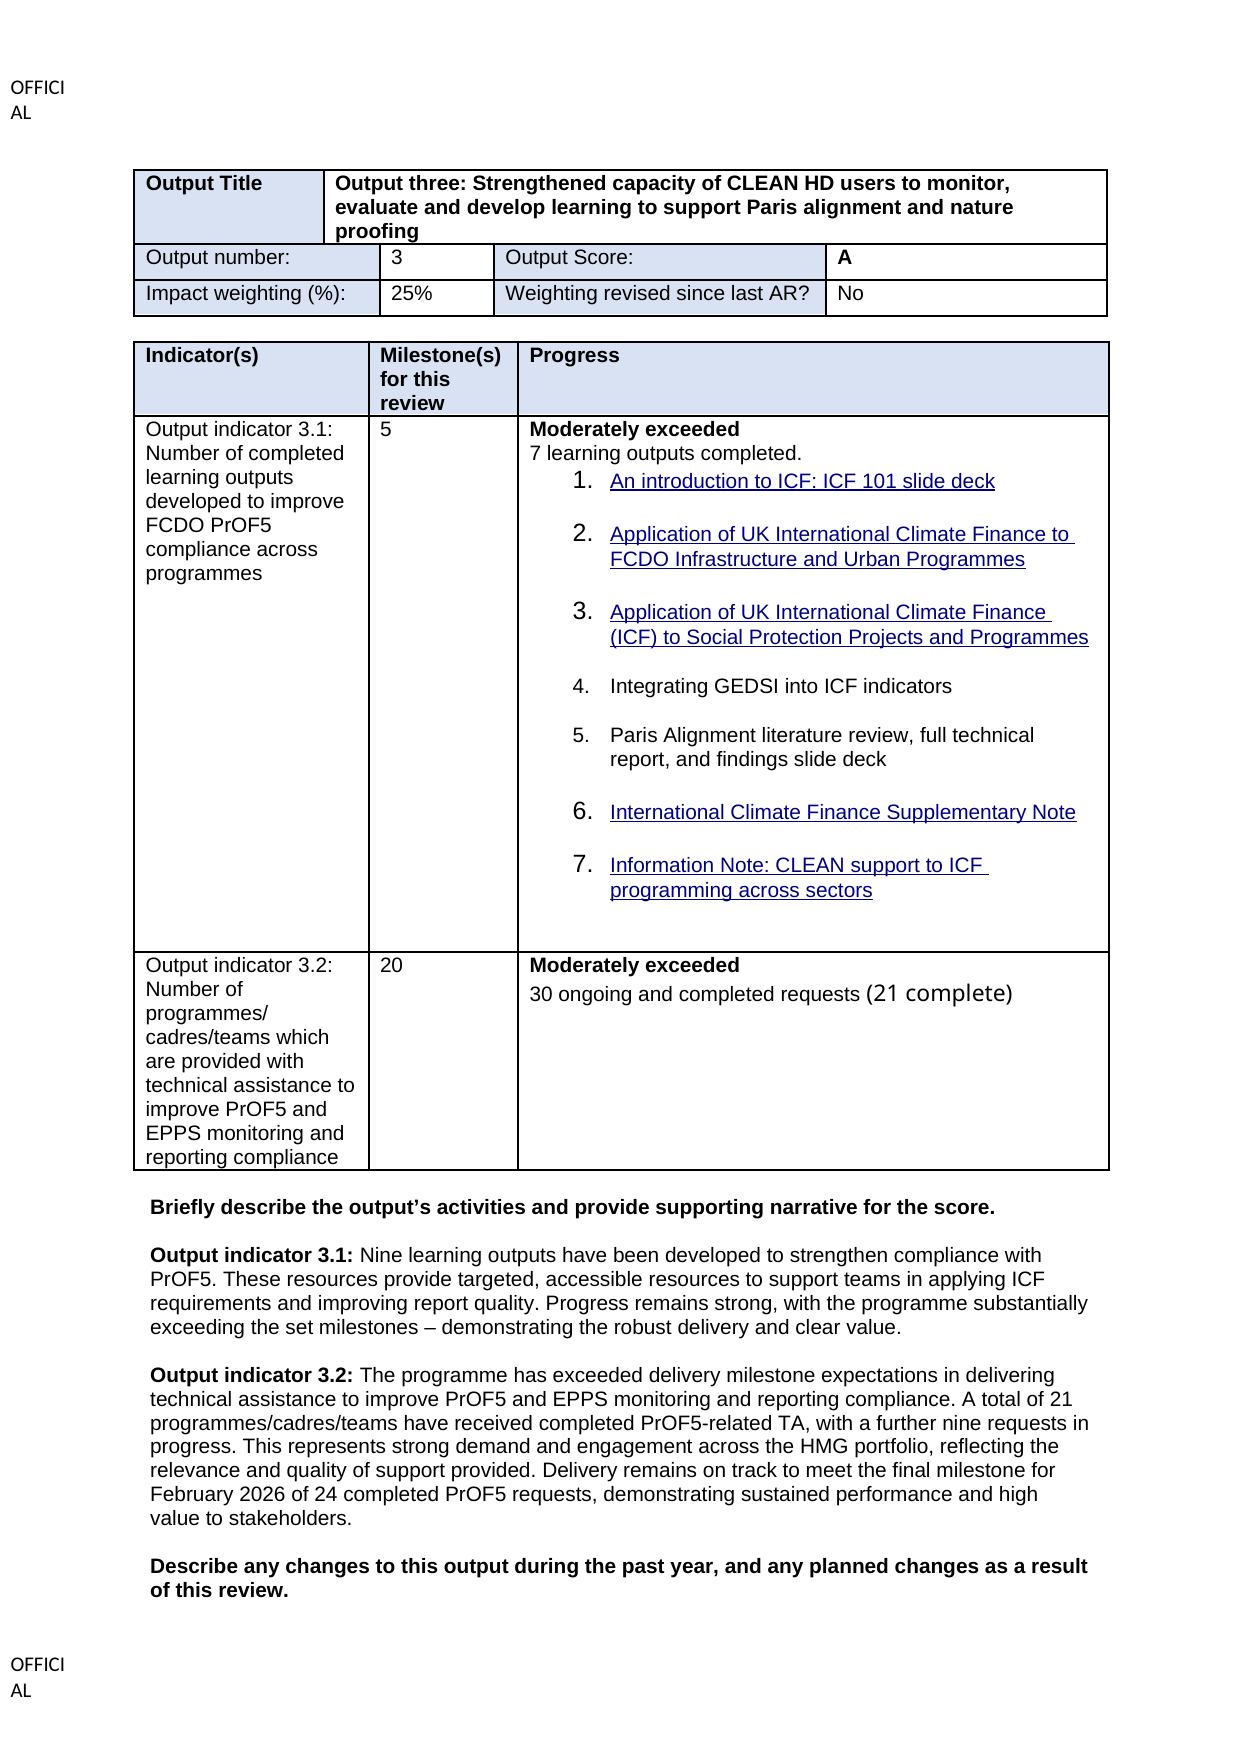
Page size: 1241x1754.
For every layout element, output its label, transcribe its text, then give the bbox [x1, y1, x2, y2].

table_cell Output indicator 3.1: Number of completed learning outputs developed to improve FCDO PrOF5 compliance across programmes [135, 417, 368, 951]
table_cell 3 [381, 245, 493, 279]
table_cell Moderately exceeded 30 ongoing and completed requests (21 complete) [519, 953, 1108, 1169]
table_cell Moderately exceeded 7 learning outputs completed. An introduction to ICF: ICF 101 slide deck Application of UK International Climate Finance to FCDO Infrastructure and Urban Programmes Application of UK International Climate Finance (ICF) to Social Protection Projects and Programmes Integrating GEDSI into ICF indicators Paris Alignment literature review, full technical report, and findings slide deck International Climate Finance Supplementary Note Information Note: CLEAN support to ICF programming across sectors [519, 417, 1108, 951]
table_cell Weighting revised since last AR? [495, 281, 825, 314]
table_header Milestone(s) for this review [370, 343, 517, 414]
table_cell Output indicator 3.2: Number of programmes/ cadres/teams which are provided with technical assistance to improve PrOF5 and EPPS monitoring and reporting compliance [135, 953, 368, 1169]
text Describe any changes to this output during the past year, and any planned changes as a result of this review. [150, 1554, 1090, 1602]
table_cell 25% [381, 281, 493, 314]
table_header Indicator(s) [135, 343, 368, 414]
table_cell 5 [370, 417, 517, 951]
table_cell A [827, 245, 1106, 279]
table_cell Impact weighting (%): [135, 281, 379, 314]
table_cell No [827, 281, 1106, 314]
table_cell Output Score: [495, 245, 825, 279]
text Output indicator 3.1: Nine learning outputs have been developed to strengthen compliance with PrOF5. These resources provide targeted, accessible resources to support teams in applying ICF requirements and improving report quality. Progress remains strong, with the programme substantially exceeding the set milestones – demonstrating the robust delivery and clear value. [150, 1243, 1090, 1338]
table_header Output Title [135, 171, 323, 243]
text Output indicator 3.2: The programme has exceeded delivery milestone expectations in delivering technical assistance to improve PrOF5 and EPPS monitoring and reporting compliance. A total of 21 programmes/cadres/teams have received completed PrOF5-related TA, with a further nine requests in progress. This represents strong demand and engagement across the HMG portfolio, reflecting the relevance and quality of support provided. Delivery remains on track to meet the final milestone for February 2026 of 24 completed PrOF5 requests, demonstrating sustained performance and high value to stakeholders. [150, 1362, 1090, 1530]
table_header Progress [519, 343, 1108, 414]
table_header Output three: Strengthened capacity of CLEAN HD users to monitor, evaluate and develop learning to support Paris alignment and nature proofing [325, 171, 1106, 243]
table_cell Output number: [135, 245, 379, 279]
table_cell 20 [370, 953, 517, 1169]
text Briefly describe the output’s activities and provide supporting narrative for the score. [150, 1195, 1090, 1219]
